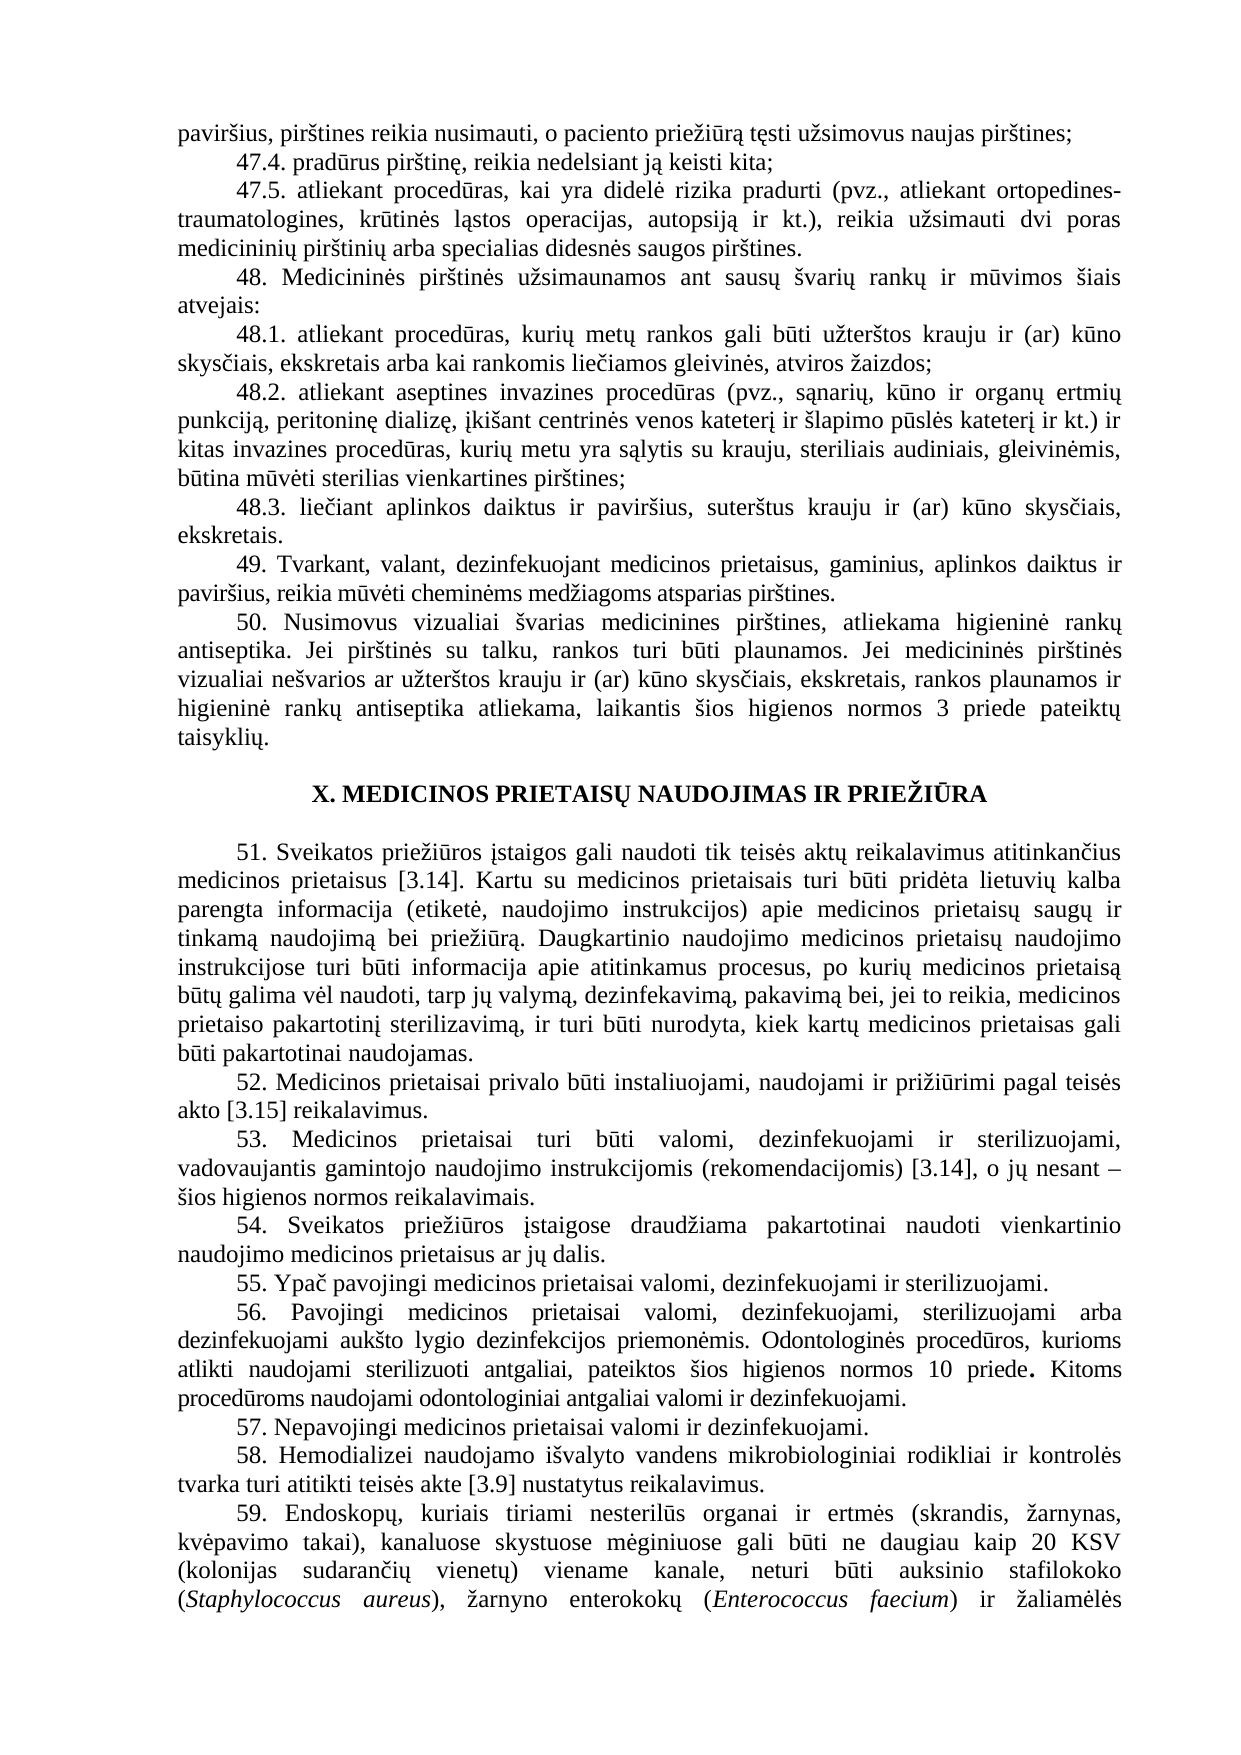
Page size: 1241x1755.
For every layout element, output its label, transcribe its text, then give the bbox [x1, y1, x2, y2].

text 48.2. atliekant aseptines invazines procedūras (pvz., sąnarių, kūno ir organų ertmių punkciją, peritoninę dializę, įkišant centrinės venos kateterį ir šlapimo pūslės kateterį ir kt.) ir kitas invazines procedūras, kurių metu yra sąlytis su krauju, steriliais audiniais, gleivinėmis, būtina mūvėti sterilias vienkartines pirštines; [177, 377, 1122, 492]
text 48. Medicininės pirštinės užsimaunamos ant sausų švarių rankų ir mūvimos šiais atvejais: [177, 262, 1122, 319]
text 47.4. pradūrus pirštinę, reikia nedelsiant ją keisti kita; [177, 147, 1122, 176]
text 53. Medicinos prietaisai turi būti valomi, dezinfekuojami ir sterilizuojami, vadovaujantis gamintojo naudojimo instrukcijomis (rekomendacijomis) [3.14], o jų nesant – šios higienos normos reikalavimais. [177, 1124, 1122, 1211]
text paviršius, pirštines reikia nusimauti, o paciento priežiūrą tęsti užsimovus naujas pirštines; [177, 118, 1122, 147]
text X. MEDICINOS PRIETAISŲ NAUDOJIMAS IR PRIEŽIŪRA [177, 779, 1122, 808]
text 47.5. atliekant procedūras, kai yra didelė rizika pradurti (pvz., atliekant ortopedines-traumatologines, krūtinės ląstos operacijas, autopsiją ir kt.), reikia užsimauti dvi poras medicininių pirštinių arba specialias didesnės saugos pirštines. [177, 176, 1122, 262]
text 49. Tvarkant, valant, dezinfekuojant medicinos prietaisus, gaminius, aplinkos daiktus ir paviršius, reikia mūvėti cheminėms medžiagoms atsparias pirštines. [177, 549, 1122, 607]
text 54. Sveikatos priežiūros įstaigose draudžiama pakartotinai naudoti vienkartinio naudojimo medicinos prietaisus ar jų dalis. [177, 1211, 1122, 1268]
text 57. Nepavojingi medicinos prietaisai valomi ir dezinfekuojami. [177, 1412, 1122, 1441]
text 59. Endoskopų, kuriais tiriami nesterilūs organai ir ertmės (skrandis, žarnynas, kvėpavimo takai), kanaluose skystuose mėginiuose gali būti ne daugiau kaip 20 KSV (kolonijas sudarančių vienetų) viename kanale, neturi būti auksinio stafilokoko (Staphylococcus aureus), žarnyno enterokokų (Enterococcus faecium) ir žaliamėlės [177, 1498, 1122, 1613]
text 48.1. atliekant procedūras, kurių metų rankos gali būti užterštos krauju ir (ar) kūno skysčiais, ekskretais arba kai rankomis liečiamos gleivinės, atviros žaizdos; [177, 319, 1122, 377]
text 56. Pavojingi medicinos prietaisai valomi, dezinfekuojami, sterilizuojami arba dezinfekuojami aukšto lygio dezinfekcijos priemonėmis. Odontologinės procedūros, kurioms atlikti naudojami sterilizuoti antgaliai, pateiktos šios higienos normos 10 priede. Kitoms procedūroms naudojami odontologiniai antgaliai valomi ir dezinfekuojami. [177, 1297, 1122, 1412]
text 50. Nusimovus vizualiai švarias medicinines pirštines, atliekama higieninė rankų antiseptika. Jei pirštinės su talku, rankos turi būti plaunamos. Jei medicininės pirštinės vizualiai nešvarios ar užterštos krauju ir (ar) kūno skysčiais, ekskretais, rankos plaunamos ir higieninė rankų antiseptika atliekama, laikantis šios higienos normos 3 priede pateiktų taisyklių. [177, 607, 1122, 751]
text 55. Ypač pavojingi medicinos prietaisai valomi, dezinfekuojami ir sterilizuojami. [177, 1268, 1122, 1297]
text 52. Medicinos prietaisai privalo būti instaliuojami, naudojami ir prižiūrimi pagal teisės akto [3.15] reikalavimus. [177, 1067, 1122, 1124]
text 58. Hemodializei naudojamo išvalyto vandens mikrobiologiniai rodikliai ir kontrolės tvarka turi atitikti teisės akte [3.9] nustatytus reikalavimus. [177, 1441, 1122, 1498]
text 51. Sveikatos priežiūros įstaigos gali naudoti tik teisės aktų reikalavimus atitinkančius medicinos prietaisus [3.14]. Kartu su medicinos prietaisais turi būti pridėta lietuvių kalba parengta informacija (etiketė, naudojimo instrukcijos) apie medicinos prietaisų saugų ir tinkamą naudojimą bei priežiūrą. Daugkartinio naudojimo medicinos prietaisų naudojimo instrukcijose turi būti informacija apie atitinkamus procesus, po kurių medicinos prietaisą būtų galima vėl naudoti, tarp jų valymą, dezinfekavimą, pakavimą bei, jei to reikia, medicinos prietaiso pakartotinį sterilizavimą, ir turi būti nurodyta, kiek kartų medicinos prietaisas gali būti pakartotinai naudojamas. [177, 837, 1122, 1067]
text 48.3. liečiant aplinkos daiktus ir paviršius, suterštus krauju ir (ar) kūno skysčiais, ekskretais. [177, 492, 1122, 549]
